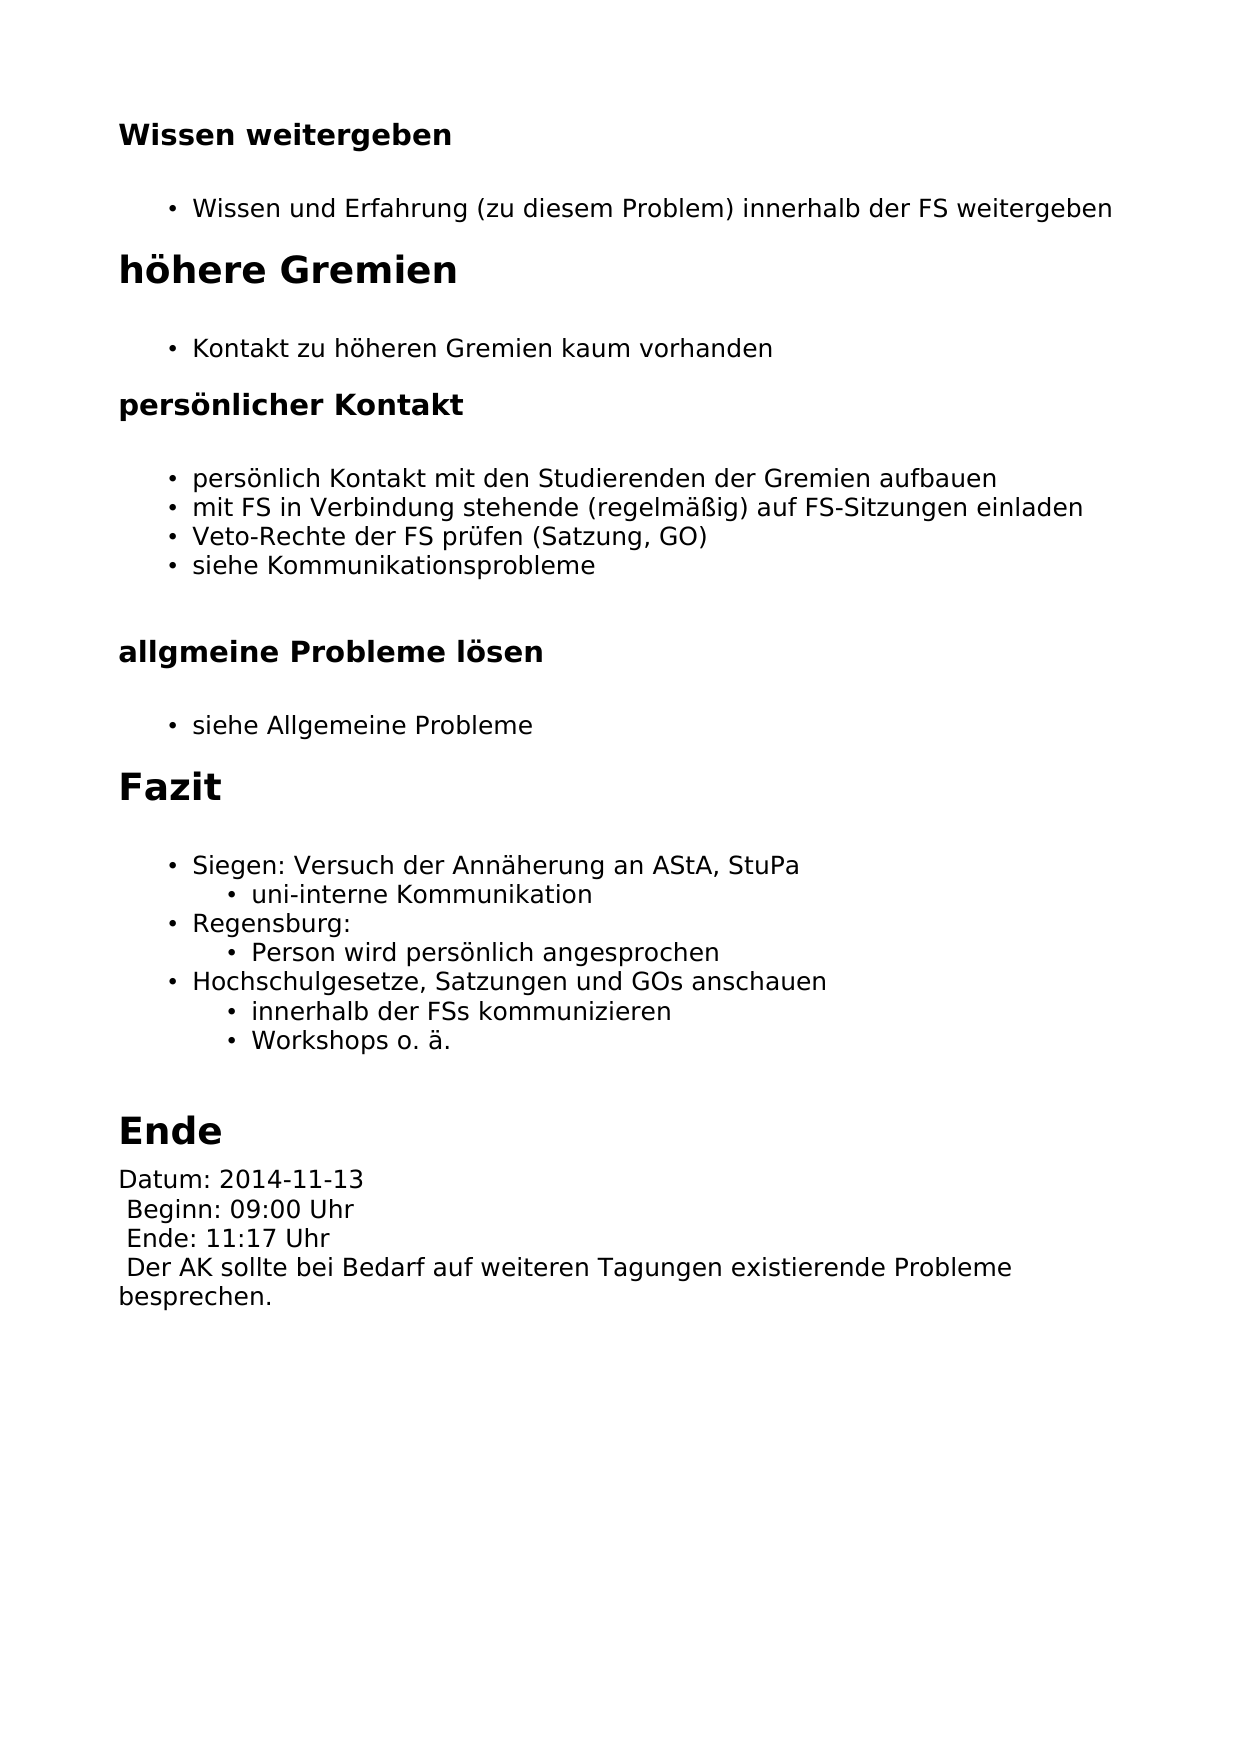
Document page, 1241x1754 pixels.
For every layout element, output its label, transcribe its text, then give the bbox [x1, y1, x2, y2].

subtitle Ende [118, 1109, 1122, 1153]
list Veto-Rechte der FS prüfen (Satzung, GO) [177, 522, 1122, 551]
list Regensburg: [177, 909, 1122, 938]
list siehe Kommunikationsprobleme [177, 551, 1122, 581]
subtitle Fazit [118, 765, 1122, 809]
list Siegen: Versuch der Annäherung an AStA, StuPa [177, 851, 1122, 880]
subtitle persönlicher Kontakt [118, 388, 1122, 422]
list siehe Allgemeine Probleme [177, 711, 1122, 740]
list uni-interne Kommunikation [236, 880, 1122, 909]
list Hochschulgesetze, Satzungen und GOs anschauen [177, 967, 1122, 997]
list Kontakt zu höheren Gremien kaum vorhanden [177, 334, 1122, 363]
list Workshops o. ä. [236, 1026, 1122, 1055]
list persönlich Kontakt mit den Studierenden der Gremien aufbauen [177, 464, 1122, 493]
list Wissen und Erfahrung (zu diesem Problem) innerhalb der FS weitergeben [177, 194, 1122, 223]
list mit FS in Verbindung stehende (regelmäßig) auf FS-Sitzungen einladen [177, 493, 1122, 522]
subtitle allgmeine Probleme lösen [118, 635, 1122, 669]
subtitle höhere Gremien [118, 248, 1122, 292]
list innerhalb der FSs kommunizieren [236, 997, 1122, 1026]
list Person wird persönlich angesprochen [236, 938, 1122, 967]
subtitle Wissen weitergeben [118, 118, 1122, 152]
text Datum: 2014-11-13 Beginn: 09:00 Uhr Ende: 11:17 Uhr Der AK sollte bei Bedarf auf weiteren Tagungen existierende Probleme besprechen. [118, 1166, 1122, 1311]
